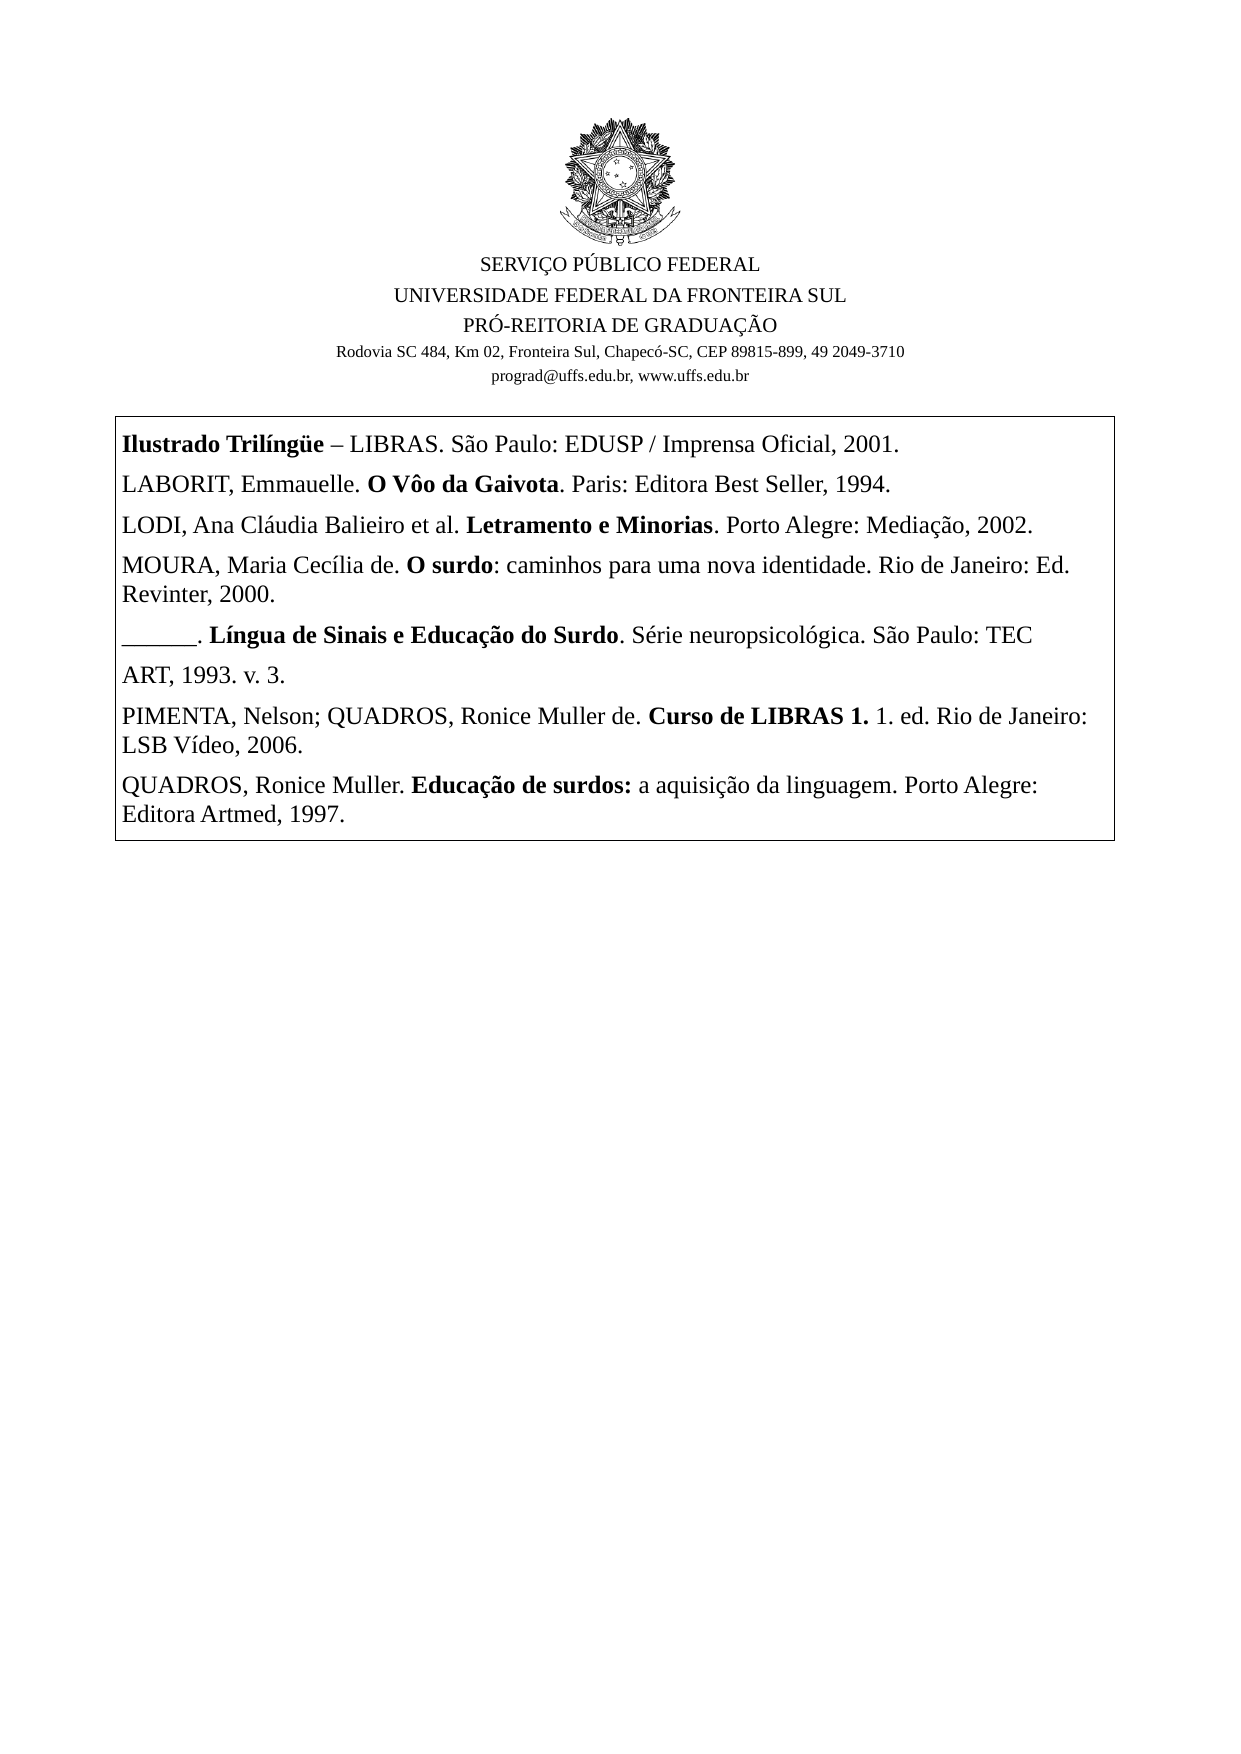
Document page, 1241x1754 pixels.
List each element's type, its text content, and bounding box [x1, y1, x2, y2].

table_cell Ilustrado Trilíngüe – LIBRAS. São Paulo: EDUSP / Imprensa Oficial, 2001. LABORIT, Emmauelle. O Vôo da Gaivota. Paris: Editora Best Seller, 1994. LODI, Ana Cláudia Balieiro et al. Letramento e Minorias. Porto Alegre: Mediação, 2002. MOURA, Maria Cecília de. O surdo: caminhos para uma nova identidade. Rio de Janeiro: Ed. Revinter, 2000. ______. Língua de Sinais e Educação do Surdo. Série neuropsicológica. São Paulo: TEC ART, 1993. v. 3. PIMENTA, Nelson; QUADROS, Ronice Muller de. Curso de LIBRAS 1. 1. ed. Rio de Janeiro: LSB Vídeo, 2006. QUADROS, Ronice Muller. Educação de surdos: a aquisição da linguagem. Porto Alegre: Editora Artmed, 1997. [116, 417, 1114, 840]
